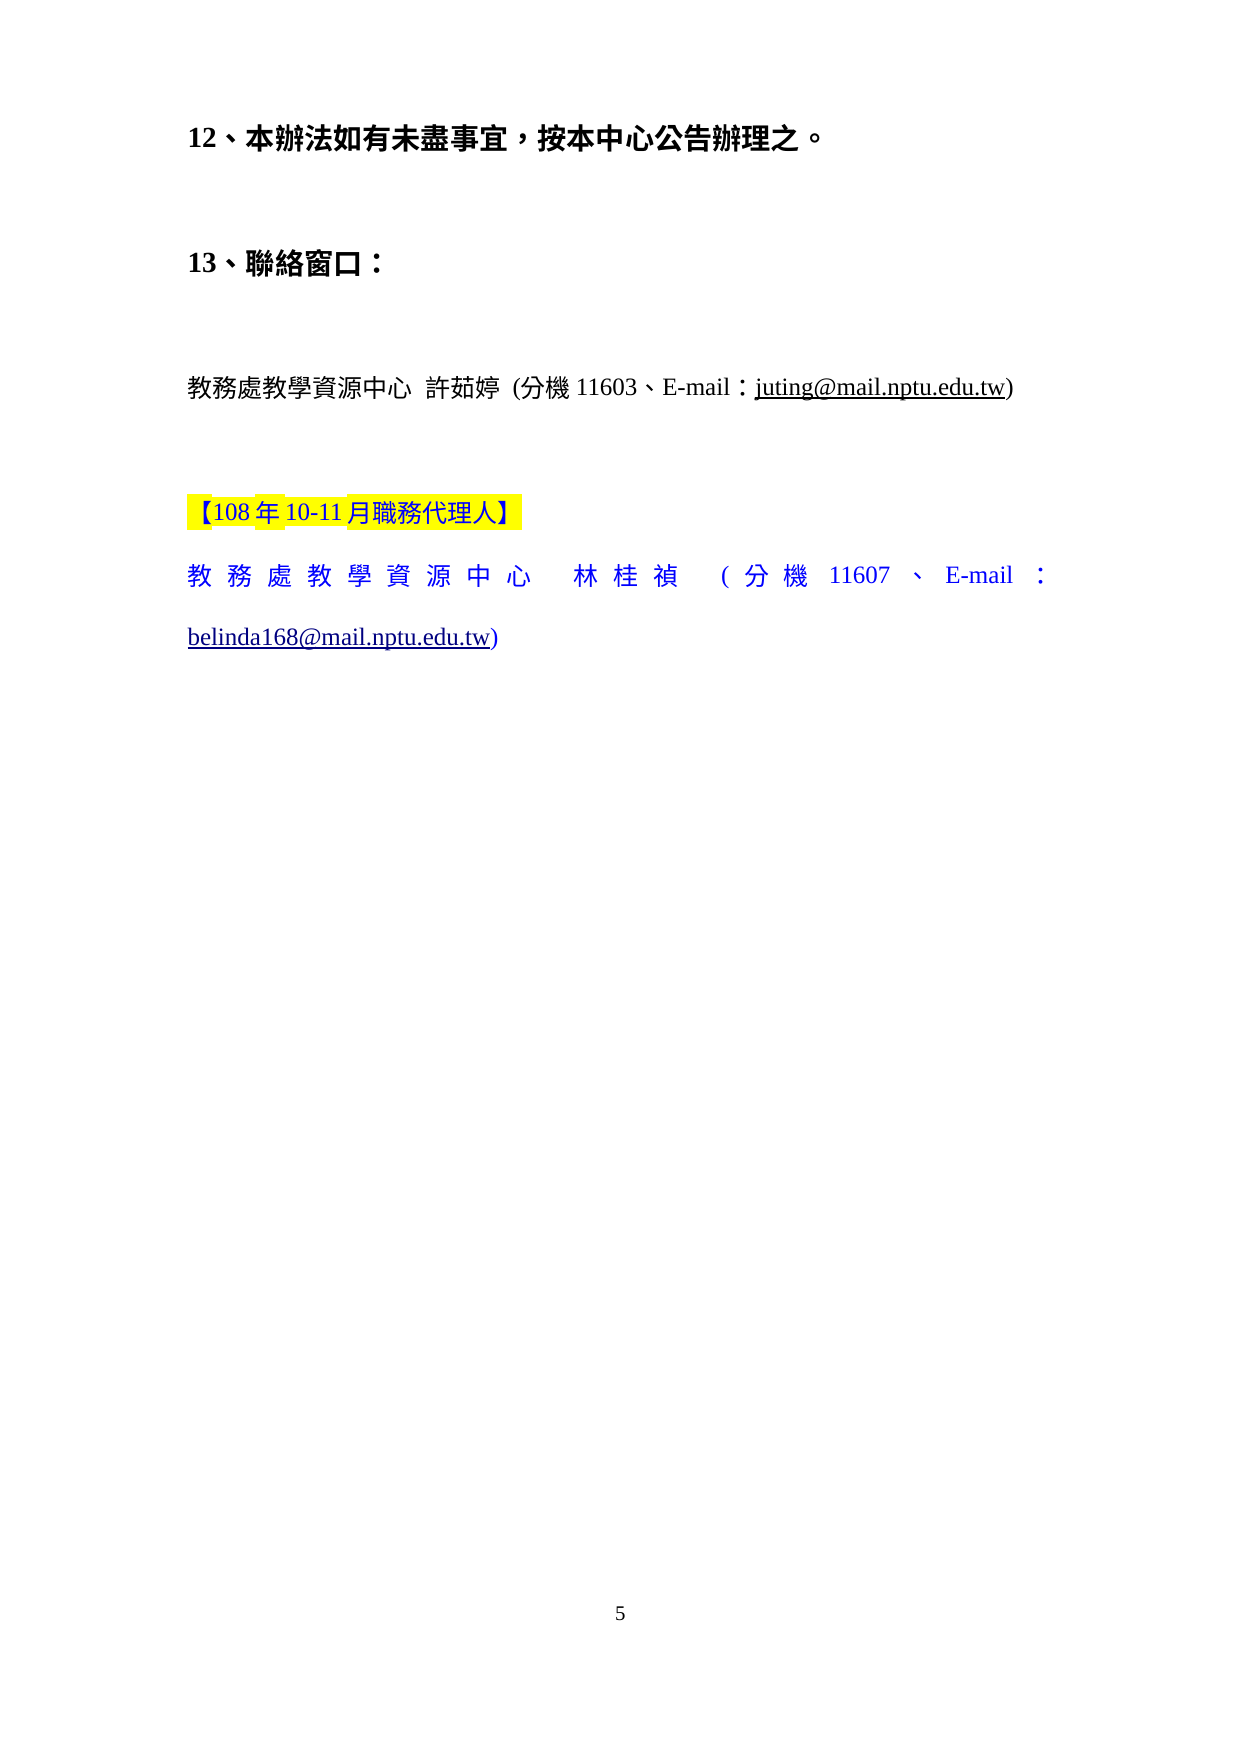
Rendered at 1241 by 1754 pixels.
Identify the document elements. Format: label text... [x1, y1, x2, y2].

text 教務處教學資源中心 許茹婷 (分機11603、E-mail：juting@mail.nptu.edu.tw) [187, 345, 1053, 407]
text 【108年10-11月職務代理人】 [187, 470, 1053, 532]
list 聯絡窗口： [187, 220, 1053, 282]
text 教務處教學資源中心 林桂禎 (分機11607、E-mail：belinda168@mail.nptu.edu.tw) [187, 532, 1053, 657]
list 本辦法如有未盡事宜，按本中心公告辦理之。 [187, 95, 1053, 157]
